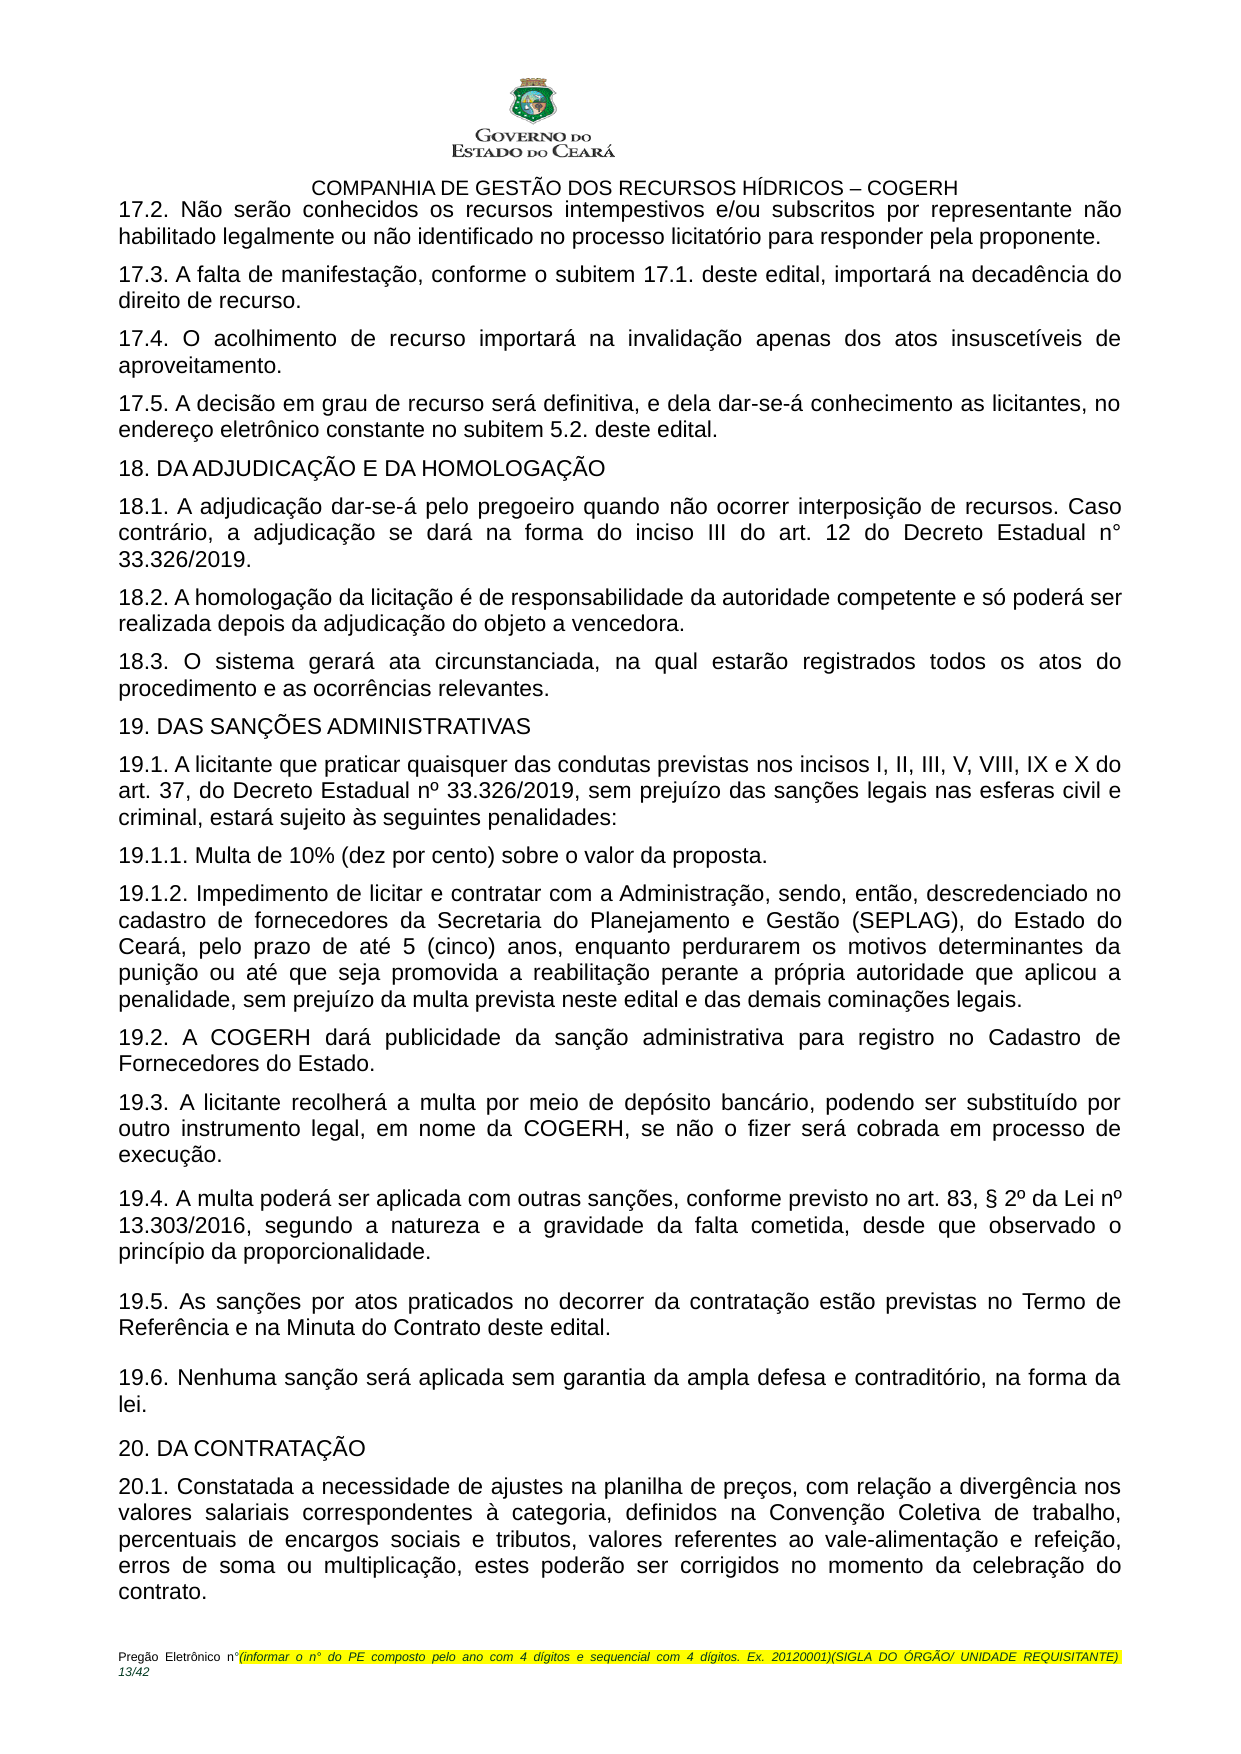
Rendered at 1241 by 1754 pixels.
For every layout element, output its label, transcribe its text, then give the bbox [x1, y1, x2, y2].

text 18.3. O sistema gerará ata circunstanciada, na qual estarão registrados todos os atos do procedimento e as ocorrências relevantes. [118, 648, 1122, 701]
text 19.3. A licitante recolherá a multa por meio de depósito bancário, podendo ser substituído por outro instrumento legal, em nome da COGERH, se não o fizer será cobrada em processo de execução. [118, 1088, 1122, 1168]
text 17.5. A decisão em grau de recurso será definitiva, e dela dar-se-á conhecimento as licitantes, no endereço eletrônico constante no subitem 5.2. deste edital. [118, 390, 1122, 443]
text 19.2. A COGERH dará publicidade da sanção administrativa para registro no Cadastro de Fornecedores do Estado. [118, 1024, 1122, 1077]
text 17.4. O acolhimento de recurso importará na invalidação apenas dos atos insuscetíveis de aproveitamento. [118, 325, 1122, 378]
text 20. DA CONTRATAÇÃO [118, 1434, 1122, 1461]
text 19.6. Nenhuma sanção será aplicada sem garantia da ampla defesa e contraditório, na forma da lei. [118, 1364, 1122, 1417]
text 17.2. Não serão conhecidos os recursos intempestivos e/ou subscritos por representante não habilitado legalmente ou não identificado no processo licitatório para responder pela proponente. [118, 196, 1122, 249]
text 19.1.1. Multa de 10% (dez por cento) sobre o valor da proposta. [118, 842, 1122, 868]
text 19.1.2. Impedimento de licitar e contratar com a Administração, sendo, então, descredenciado no cadastro de fornecedores da Secretaria do Planejamento e Gestão (SEPLAG), do Estado do Ceará, pelo prazo de até 5 (cinco) anos, enquanto perdurarem os motivos determinantes da punição ou até que seja promovida a reabilitação perante a própria autoridade que aplicou a penalidade, sem prejuízo da multa prevista neste edital e das demais cominações legais. [118, 880, 1122, 1012]
text 17.3. A falta de manifestação, conforme o subitem 17.1. deste edital, importará na decadência do direito de recurso. [118, 261, 1122, 313]
text 18. DA ADJUDICAÇÃO E DA HOMOLOGAÇÃO [118, 454, 1122, 481]
text 19.5. As sanções por atos praticados no decorrer da contratação estão previstas no Termo de Referência e na Minuta do Contrato deste edital. [118, 1288, 1122, 1341]
text 20.1. Constatada a necessidade de ajustes na planilha de preços, com relação a divergência nos valores salariais correspondentes à categoria, definidos na Convenção Coletiva de trabalho, percentuais de encargos sociais e tributos, valores referentes ao vale-alimentação e refeição, erros de soma ou multiplicação, estes poderão ser corrigidos no momento da celebração do contrato. [118, 1473, 1122, 1604]
text 18.1. A adjudicação dar-se-á pelo pregoeiro quando não ocorrer interposição de recursos. Caso contrário, a adjudicação se dará na forma do inciso III do art. 12 do Decreto Estadual n° 33.326/2019. [118, 493, 1122, 572]
text 18.2. A homologação da licitação é de responsabilidade da autoridade competente e só poderá ser realizada depois da adjudicação do objeto a vencedora. [118, 584, 1122, 636]
text 19.4. A multa poderá ser aplicada com outras sanções, conforme previsto no art. 83, § 2º da Lei nº 13.303/2016, segundo a natureza e a gravidade da falta cometida, desde que observado o princípio da proporcionalidade. [118, 1185, 1122, 1264]
text 19. DAS SANÇÕES ADMINISTRATIVAS [118, 713, 1122, 739]
text 19.1. A licitante que praticar quaisquer das condutas previstas nos incisos I, II, III, V, VIII, IX e X do art. 37, do Decreto Estadual nº 33.326/2019, sem prejuízo das sanções legais nas esferas civil e criminal, estará sujeito às seguintes penalidades: [118, 751, 1122, 830]
